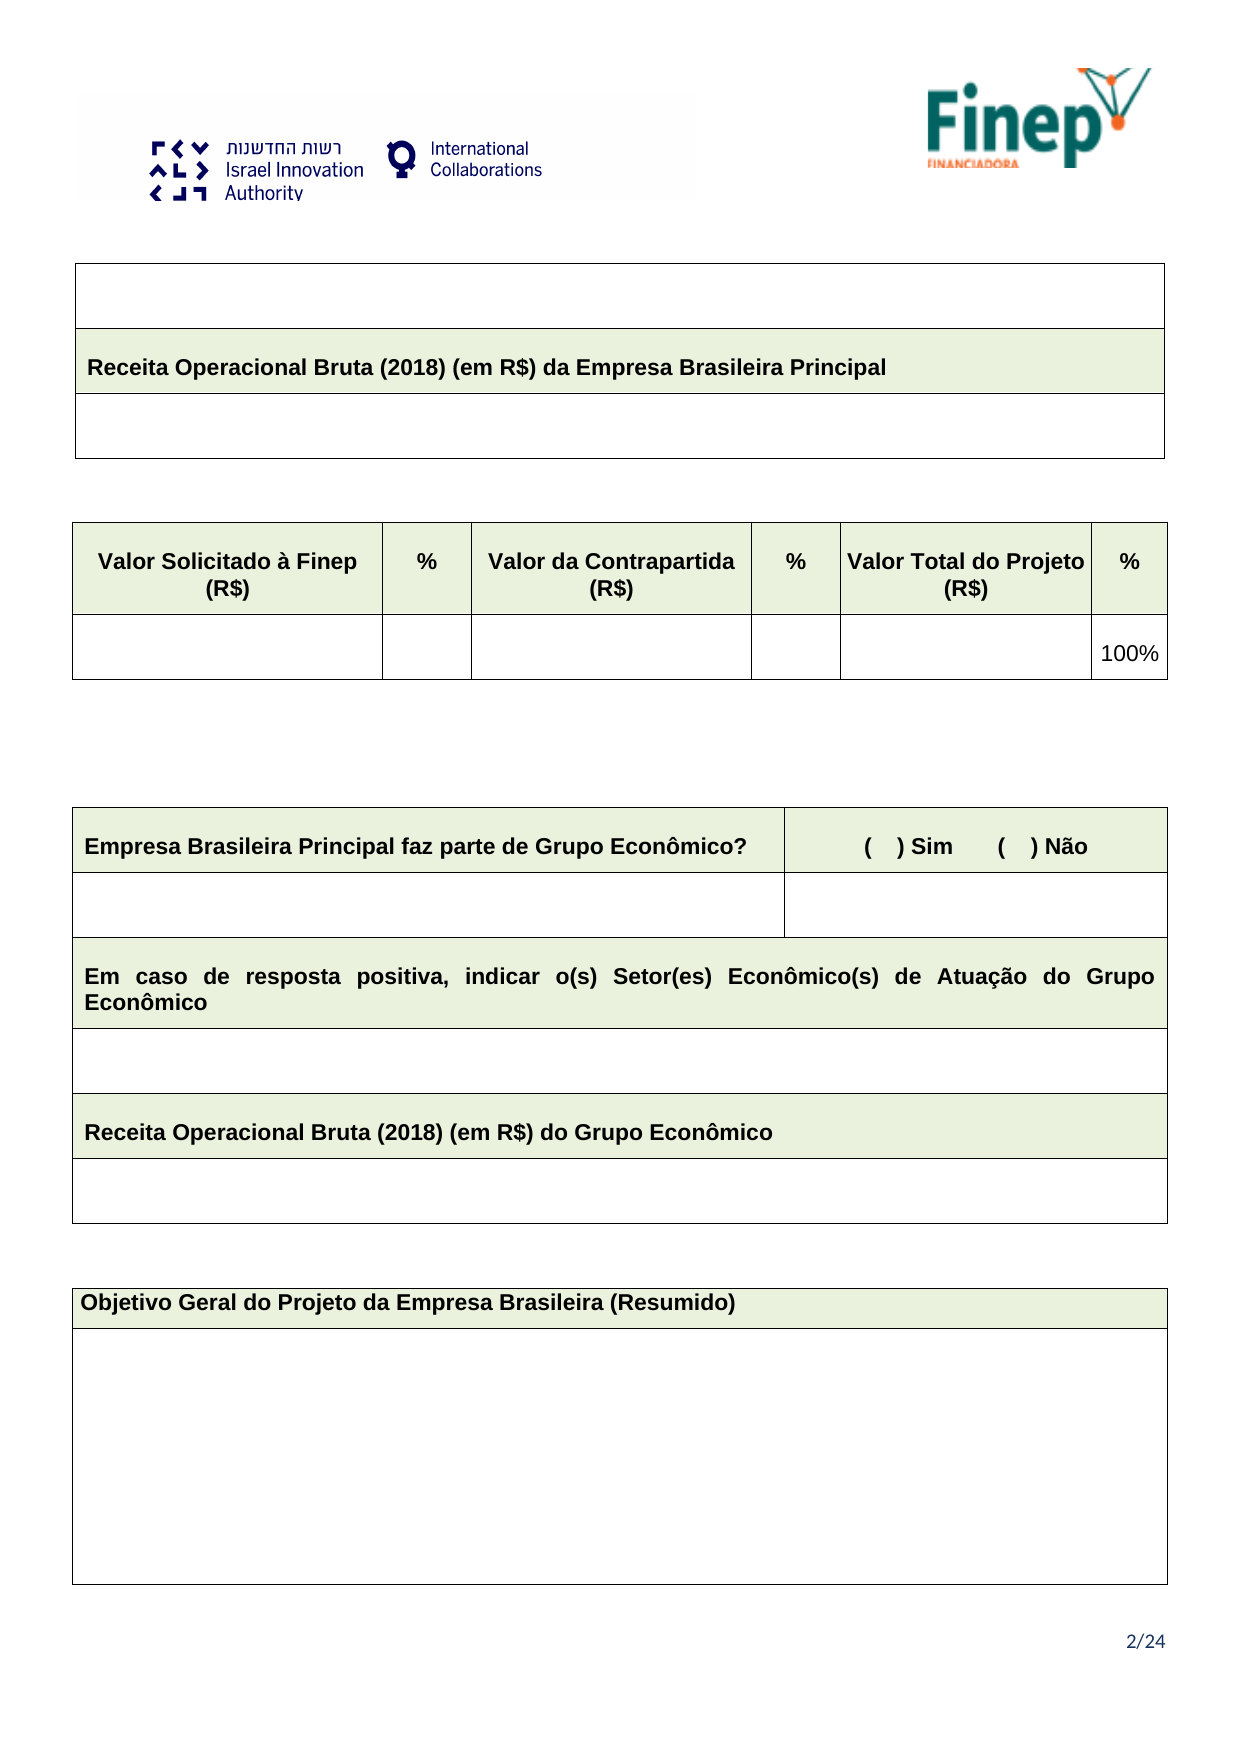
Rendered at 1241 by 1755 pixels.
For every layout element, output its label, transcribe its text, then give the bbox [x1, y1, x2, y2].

table_cell Receita Operacional Bruta (2018) (em R$) do Grupo Econômico [73, 1094, 1167, 1158]
table_header % [383, 523, 471, 613]
table_header Empresa Brasileira Principal faz parte de Grupo Econômico? [73, 808, 784, 872]
table_cell Em caso de resposta positiva, indicar o(s) Setor(es) Econômico(s) de Atuação do Grupo Econômico [73, 938, 1167, 1028]
table_cell [76, 394, 1164, 457]
table_header Objetivo Geral do Projeto da Empresa Brasileira (Resumido) [73, 1289, 1167, 1328]
table_header % [752, 523, 840, 613]
table_header ( ) Sim ( ) Não [785, 808, 1167, 872]
table_cell [73, 1159, 1167, 1223]
table_cell [785, 873, 1167, 937]
table_cell [841, 615, 1091, 678]
table_cell 100% [1092, 615, 1167, 678]
table_cell [383, 615, 471, 678]
table_cell [73, 1029, 1167, 1093]
table_header Valor Total do Projeto (R$) [841, 523, 1091, 613]
table_header Valor Solicitado à Finep (R$) [73, 523, 382, 613]
table_header Valor da Contrapartida (R$) [472, 523, 751, 613]
table_cell Receita Operacional Bruta (2018) (em R$) da Empresa Brasileira Principal [76, 329, 1164, 392]
table_cell [472, 615, 751, 678]
table_cell [73, 1329, 1167, 1584]
table_cell [73, 873, 784, 937]
table_cell [76, 264, 1164, 328]
table_cell [752, 615, 840, 678]
table_cell [73, 615, 382, 678]
table_header % [1092, 523, 1167, 613]
